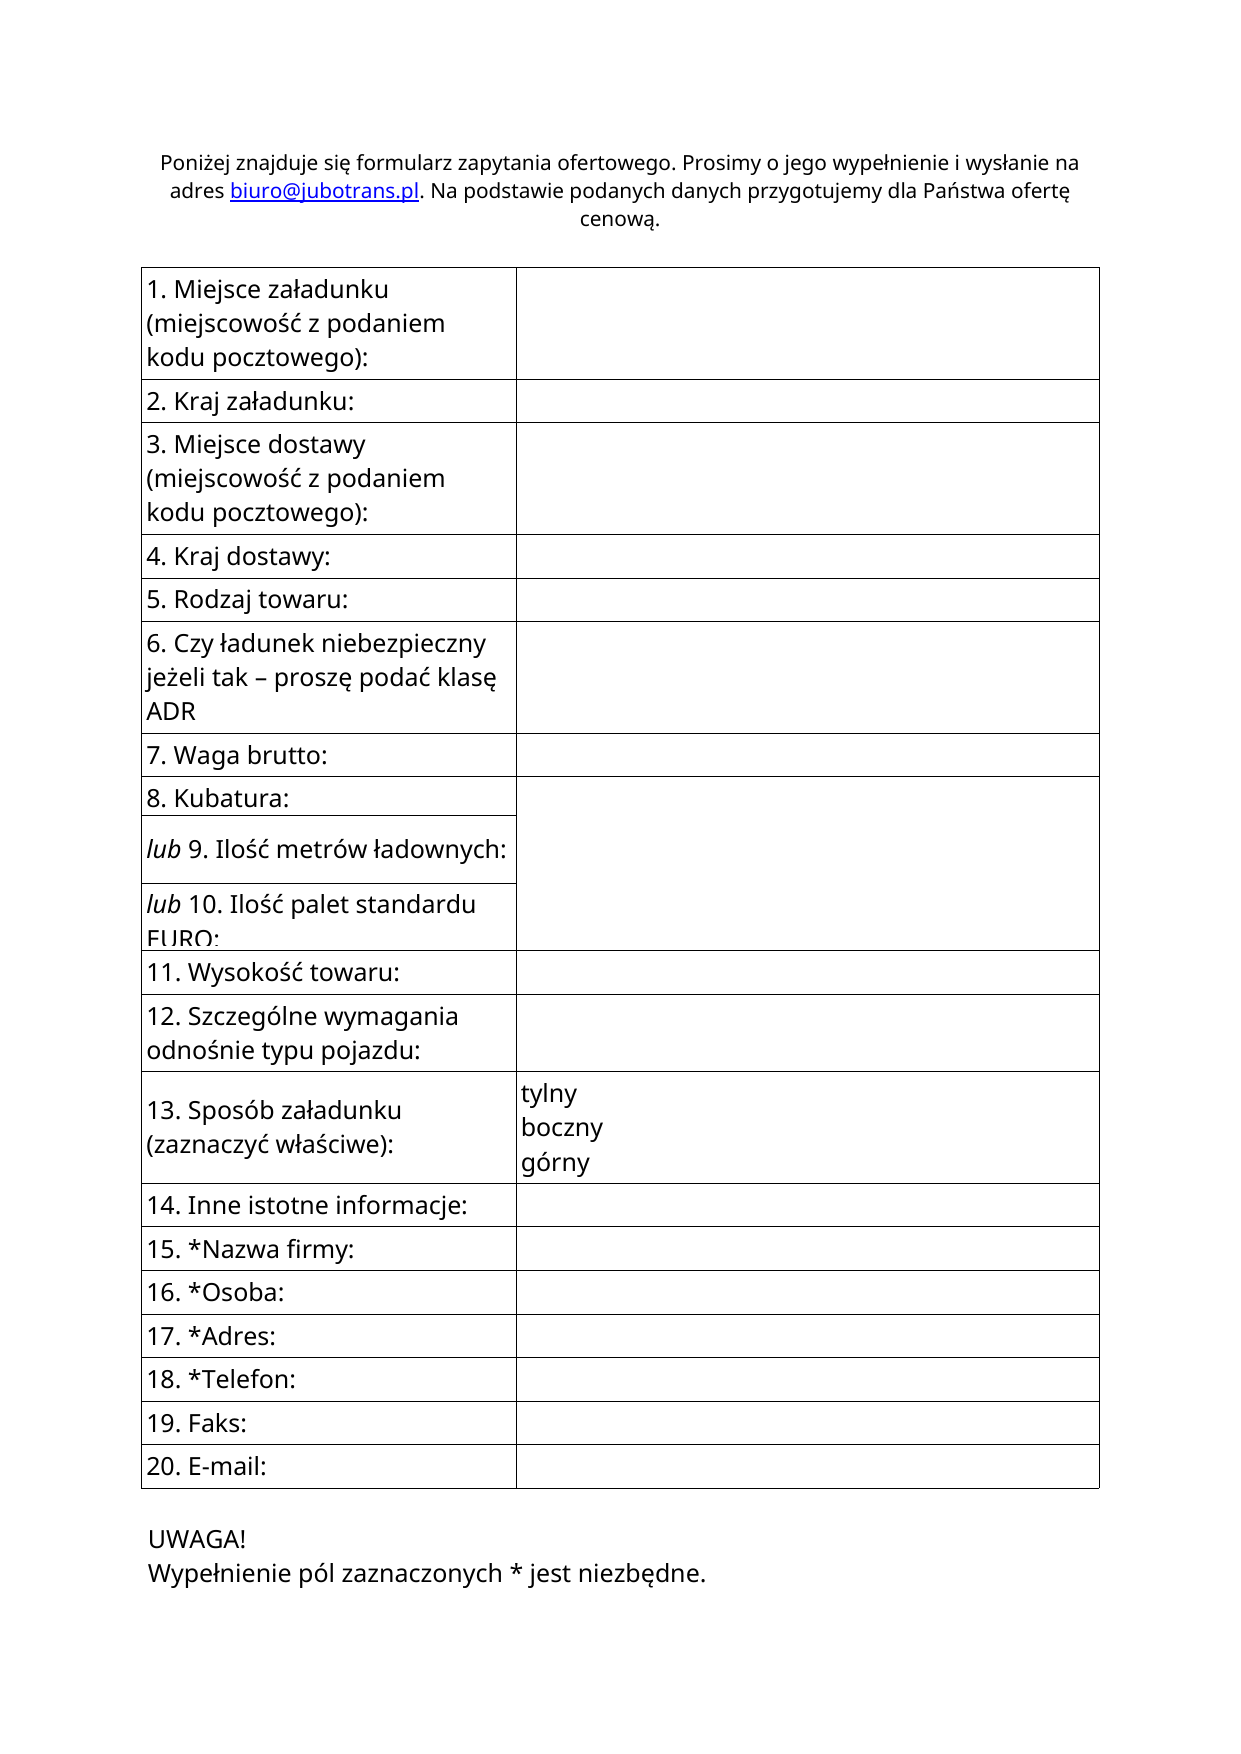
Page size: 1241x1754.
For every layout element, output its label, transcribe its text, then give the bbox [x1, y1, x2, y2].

table_header 1. Miejsce załadunku (miejscowość z podaniem kodu pocztowego): [142, 268, 516, 379]
table_cell 15. *Nazwa firmy: [142, 1227, 516, 1270]
table_cell lub 10. Ilość palet standardu EURO: [142, 884, 516, 950]
table_cell [517, 380, 1099, 422]
table_cell [517, 1445, 1099, 1488]
table_cell tylny boczny górny [517, 1072, 1099, 1183]
table_cell [517, 423, 1099, 534]
table_cell 3. Miejsce dostawy (miejscowość z podaniem kodu pocztowego): [142, 423, 516, 534]
table_cell [517, 1271, 1099, 1313]
table_cell 19. Faks: [142, 1402, 516, 1444]
table_cell [517, 622, 1099, 733]
table_cell [517, 535, 1099, 577]
table_cell [517, 1184, 1099, 1226]
table_cell [517, 1315, 1099, 1357]
table_cell 17. *Adres: [142, 1315, 516, 1357]
table_cell 6. Czy ładunek niebezpieczny jeżeli tak – proszę podać klasę ADR [142, 622, 516, 733]
table_cell 14. Inne istotne informacje: [142, 1184, 516, 1226]
table_cell 2. Kraj załadunku: [142, 380, 516, 422]
table_cell [517, 1358, 1099, 1401]
table_cell 20. E-mail: [142, 1445, 516, 1488]
table_cell 13. Sposób załadunku (zaznaczyć właściwe): [142, 1072, 516, 1183]
text UWAGA! Wypełnienie pól zaznaczonych * jest niezbędne. [148, 1522, 1092, 1590]
table_cell 5. Rodzaj towaru: [142, 579, 516, 621]
table_header [517, 268, 1099, 379]
table_cell 12. Szczególne wymagania odnośnie typu pojazdu: [142, 995, 516, 1071]
table_cell [517, 1227, 1099, 1270]
table_cell 18. *Telefon: [142, 1358, 516, 1401]
table_cell [517, 951, 1099, 994]
table_cell [517, 1402, 1099, 1444]
table_cell 11. Wysokość towaru: [142, 951, 516, 994]
table_cell [517, 995, 1099, 1071]
table_cell 4. Kraj dostawy: [142, 535, 516, 577]
table_cell [517, 579, 1099, 621]
table_header 8. Kubatura: [142, 777, 516, 815]
table_cell 7. Waga brutto: [142, 734, 516, 776]
table_cell [517, 777, 1099, 950]
table_cell 16. *Osoba: [142, 1271, 516, 1313]
table_cell lub 9. Ilość metrów ładownych: [142, 816, 516, 882]
text Poniżej znajduje się formularz zapytania ofertowego. Prosimy o jego wypełnienie i wysłanie na adres biuro@jubotrans.pl. Na podstawie podanych danych przygotujemy dla Państwa ofertę cenową. [148, 148, 1092, 233]
table_cell [517, 734, 1099, 776]
